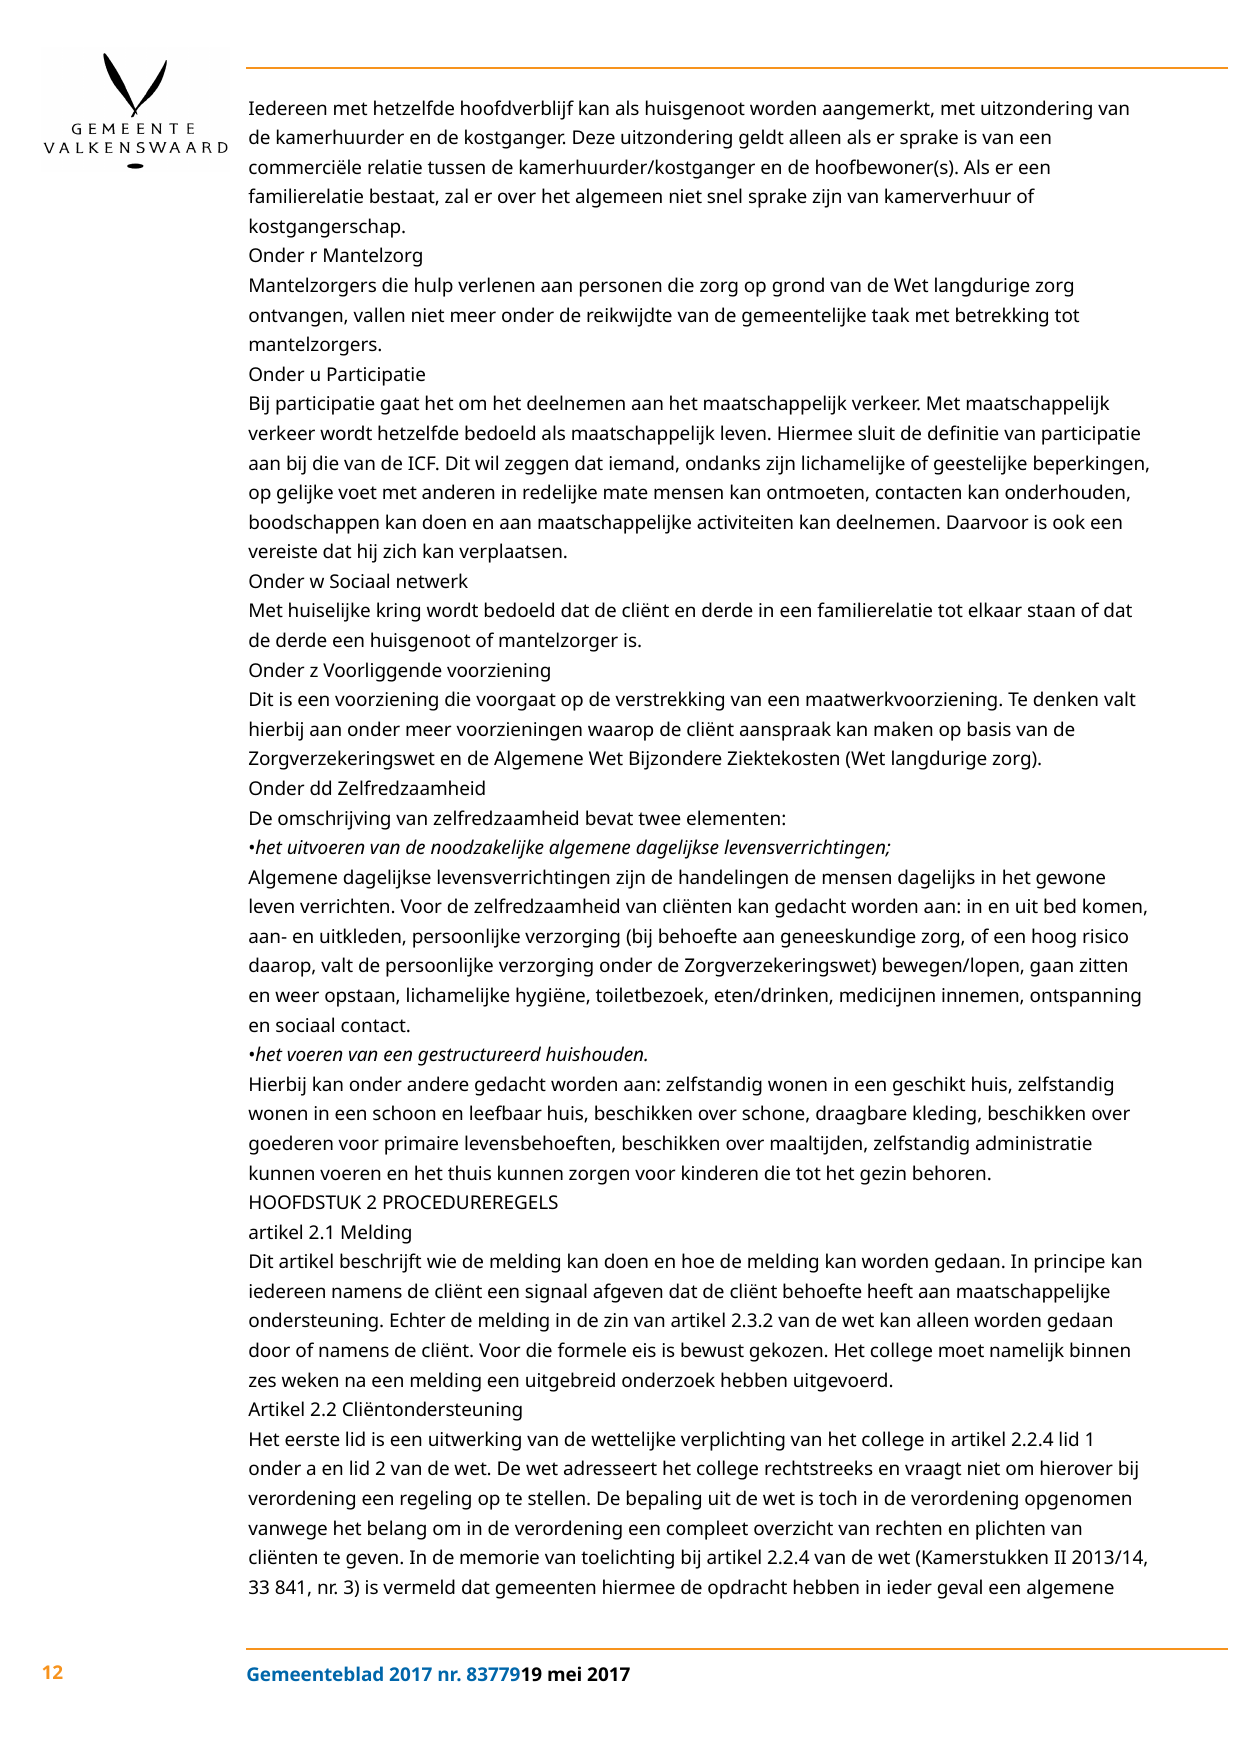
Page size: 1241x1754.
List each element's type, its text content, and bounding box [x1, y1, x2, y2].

text Onder u Participatie [248, 361, 1152, 387]
text De omschrijving van zelfredzaamheid bevat twee elementen: [248, 805, 1152, 831]
text Bij participatie gaat het om het deelnemen aan het maatschappelijk verkeer. Met maatschappelijk verkeer wordt hetzelfde bedoeld als maatschappelijk leven. Hiermee sluit de definitie van participatie aan bij die van de ICF. Dit wil zeggen dat iemand, ondanks zijn lichamelijke of geestelijke beperkingen, op gelijke voet met anderen in redelijke mate mensen kan ontmoeten, contacten kan onderhouden, boodschappen kan doen en aan maatschappelijke activiteiten kan deelnemen. Daarvoor is ook een vereiste dat hij zich kan verplaatsen. [248, 391, 1152, 564]
text Algemene dagelijkse levensverrichtingen zijn de handelingen de mensen dagelijks in het gewone leven verrichten. Voor de zelfredzaamheid van cliënten kan gedacht worden aan: in en uit bed komen, aan- en uitkleden, persoonlijke verzorging (bij behoefte aan geneeskundige zorg, of een hoog risico daarop, valt de persoonlijke verzorging onder de Zorgverzekeringswet) bewegen/lopen, gaan zitten en weer opstaan, lichamelijke hygiëne, toiletbezoek, eten/drinken, medicijnen innemen, ontspanning en sociaal contact. [248, 864, 1152, 1038]
text Onder z Voorliggende voorziening [248, 657, 1152, 683]
picture [41, 47, 231, 172]
text Iedereen met hetzelfde hoofdverblijf kan als huisgenoot worden aangemerkt, met uitzondering van de kamerhuurder en de kostganger. Deze uitzondering geldt alleen als er sprake is van een commerciële relatie tussen de kamerhuurder/kostganger en de hoofbewoner(s). Als er een familierelatie bestaat, zal er over het algemeen niet snel sprake zijn van kamerverhuur of kostgangerschap. [248, 95, 1152, 239]
text Hierbij kan onder andere gedacht worden aan: zelfstandig wonen in een geschikt huis, zelfstandig wonen in een schoon en leefbaar huis, beschikken over schone, draagbare kleding, beschikken over goederen voor primaire levensbehoeften, beschikken over maaltijden, zelfstandig administratie kunnen voeren en het thuis kunnen zorgen voor kinderen die tot het gezin behoren. [248, 1071, 1152, 1186]
text HOOFDSTUK 2 PROCEDUREREGELS [248, 1189, 1152, 1215]
text Mantelzorgers die hulp verlenen aan personen die zorg op grond van de Wet langdurige zorg ontvangen, vallen niet meer onder de reikwijdte van de gemeentelijke taak met betrekking tot mantelzorgers. [248, 272, 1152, 357]
text Met huiselijke kring wordt bedoeld dat de cliënt en derde in een familierelatie tot elkaar staan of dat de derde een huisgenoot of mantelzorger is. [248, 598, 1152, 653]
text •het uitvoeren van de noodzakelijke algemene dagelijkse levensverrichtingen; [248, 834, 1152, 860]
text Onder r Mantelzorg [248, 243, 1152, 268]
text artikel 2.1 Melding [248, 1219, 1152, 1245]
text Artikel 2.2 Cliëntondersteuning [248, 1396, 1152, 1422]
text •het voeren van een gestructureerd huishouden. [248, 1041, 1152, 1067]
text Het eerste lid is een uitwerking van de wettelijke verplichting van het college in artikel 2.2.4 lid 1 onder a en lid 2 van de wet. De wet adresseert het college rechtstreeks en vraagt niet om hierover bij verordening een regeling op te stellen. De bepaling uit de wet is toch in de verordening opgenomen vanwege het belang om in de verordening een compleet overzicht van rechten en plichten van cliënten te geven. In de memorie van toelichting bij artikel 2.2.4 van de wet (Kamerstukken II 2013/14, 33 841, nr. 3) is vermeld dat gemeenten hiermee de opdracht hebben in ieder geval een algemene [248, 1426, 1152, 1600]
text Dit artikel beschrijft wie de melding kan doen en hoe de melding kan worden gedaan. In principe kan iedereen namens de cliënt een signaal afgeven dat de cliënt behoefte heeft aan maatschappelijke ondersteuning. Echter de melding in de zin van artikel 2.3.2 van de wet kan alleen worden gedaan door of namens de cliënt. Voor die formele eis is bewust gekozen. Het college moet namelijk binnen zes weken na een melding een uitgebreid onderzoek hebben uitgevoerd. [248, 1248, 1152, 1393]
text Dit is een voorziening die voorgaat op de verstrekking van een maatwerkvoorziening. Te denken valt hierbij aan onder meer voorzieningen waarop de cliënt aanspraak kan maken op basis van de Zorgverzekeringswet en de Algemene Wet Bijzondere Ziektekosten (Wet langdurige zorg). [248, 686, 1152, 771]
text Onder dd Zelfredzaamheid [248, 775, 1152, 801]
text Onder w Sociaal netwerk [248, 568, 1152, 594]
